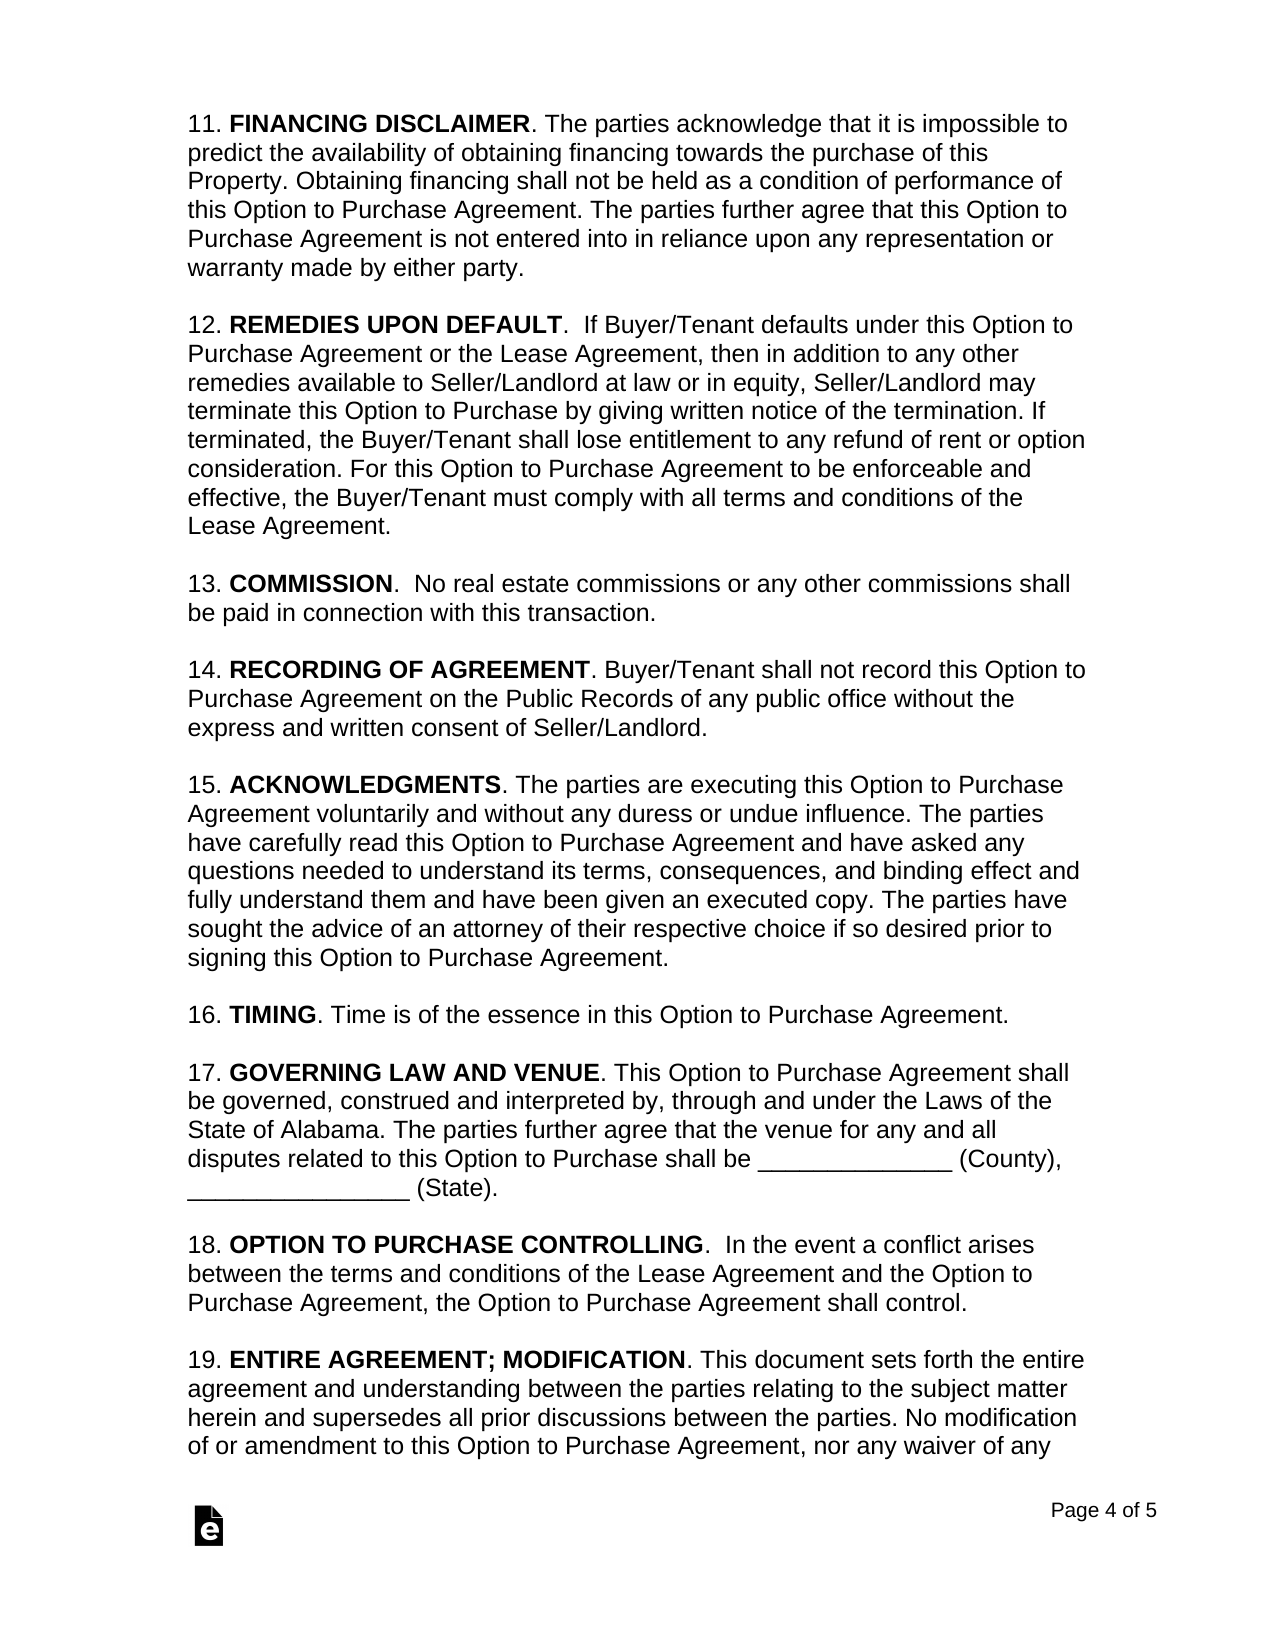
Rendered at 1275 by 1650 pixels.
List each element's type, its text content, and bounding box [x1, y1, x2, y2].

text 16. TIMING. Time is of the essence in this Option to Purchase Agreement. [187, 1000, 1087, 1029]
text 13. COMMISSION. No real estate commissions or any other commissions shall be paid in connection with this transaction. [187, 569, 1087, 626]
text 18. OPTION TO PURCHASE CONTROLLING. In the event a conflict arises between the terms and conditions of the Lease Agreement and the Option to Purchase Agreement, the Option to Purchase Agreement shall control. [187, 1230, 1087, 1316]
text 14. RECORDING OF AGREEMENT. Buyer/Tenant shall not record this Option to Purchase Agreement on the Public Records of any public office without the express and written consent of Seller/Landlord. [187, 655, 1087, 741]
text 11. FINANCING DISCLAIMER. The parties acknowledge that it is impossible to predict the availability of obtaining financing towards the purchase of this Property. Obtaining financing shall not be held as a condition of performance of this Option to Purchase Agreement. The parties further agree that this Option to Purchase Agreement is not entered into in reliance upon any representation or warranty made by either party. [187, 109, 1087, 281]
text 12. REMEDIES UPON DEFAULT. If Buyer/Tenant defaults under this Option to Purchase Agreement or the Lease Agreement, then in addition to any other remedies available to Seller/Landlord at law or in equity, Seller/Landlord may terminate this Option to Purchase by giving written notice of the termination. If terminated, the Buyer/Tenant shall lose entitlement to any refund of rent or option consideration. For this Option to Purchase Agreement to be enforceable and effective, the Buyer/Tenant must comply with all terms and conditions of the Lease Agreement. [187, 310, 1087, 540]
text 17. GOVERNING LAW AND VENUE. This Option to Purchase Agreement shall be governed, construed and interpreted by, through and under the Laws of the State of Alabama. The parties further agree that the venue for any and all disputes related to this Option to Purchase shall be ______________ (County), ________________ (State). [187, 1057, 1087, 1201]
text 15. ACKNOWLEDGMENTS. The parties are executing this Option to Purchase Agreement voluntarily and without any duress or undue influence. The parties have carefully read this Option to Purchase Agreement and have asked any questions needed to understand its terms, consequences, and binding effect and fully understand them and have been given an executed copy. The parties have sought the advice of an attorney of their respective choice if so desired prior to signing this Option to Purchase Agreement. [187, 770, 1087, 971]
text 19. ENTIRE AGREEMENT; MODIFICATION. This document sets forth the entire agreement and understanding between the parties relating to the subject matter herein and supersedes all prior discussions between the parties. No modification of or amendment to this Option to Purchase Agreement, nor any waiver of any [187, 1345, 1087, 1460]
